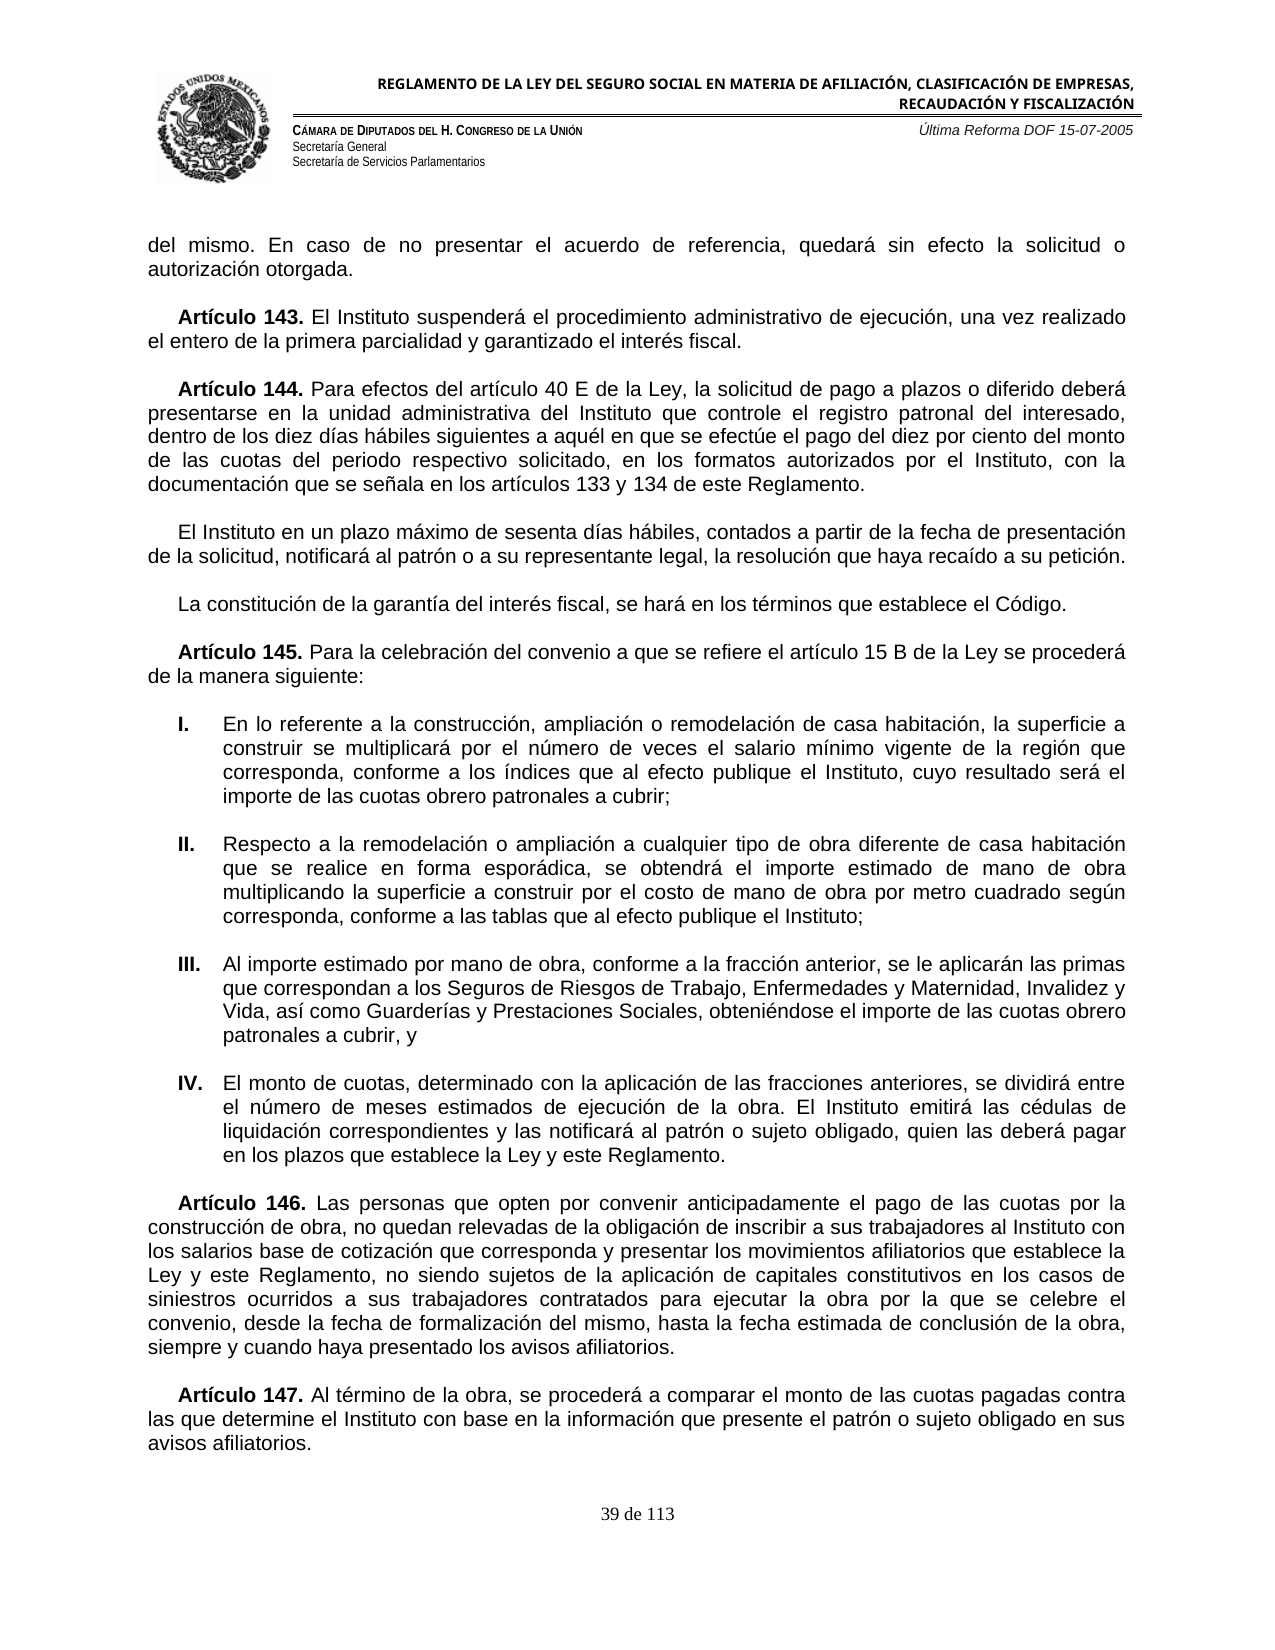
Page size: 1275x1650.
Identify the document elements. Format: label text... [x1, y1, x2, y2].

text II. Respecto a la remodelación o ampliación a cualquier tipo de obra diferente de casa habitación que se realice en forma esporádica, se obtendrá el importe estimado de mano de obra multiplicando la superficie a construir por el costo de mano de obra por metro cuadrado según corresponda, conforme a las tablas que al efecto publique el Instituto; [178, 832, 1127, 927]
text Artículo 146. Las personas que opten por convenir anticipadamente el pago de las cuotas por la construcción de obra, no quedan relevadas de la obligación de inscribir a sus trabajadores al Instituto con los salarios base de cotización que corresponda y presentar los movimientos afiliatorios que establece la Ley y este Reglamento, no siendo sujetos de la aplicación de capitales constitutivos en los casos de siniestros ocurridos a sus trabajadores contratados para ejecutar la obra por la que se celebre el convenio, desde la fecha de formalización del mismo, hasta la fecha estimada de conclusión de la obra, siempre y cuando haya presentado los avisos afiliatorios. [148, 1191, 1127, 1359]
text Artículo 147. Al término de la obra, se procederá a comparar el monto de las cuotas pagadas contra las que determine el Instituto con base en la información que presente el patrón o sujeto obligado en sus avisos afiliatorios. [148, 1383, 1127, 1454]
text III. Al importe estimado por mano de obra, conforme a la fracción anterior, se le aplicarán las primas que correspondan a los Seguros de Riesgos de Trabajo, Enfermedades y Maternidad, Invalidez y Vida, así como Guarderías y Prestaciones Sociales, obteniéndose el importe de las cuotas obrero patronales a cubrir, y [178, 951, 1127, 1047]
text Artículo 145. Para la celebración del convenio a que se refiere el artículo 15 B de la Ley se procederá de la manera siguiente: [148, 640, 1127, 688]
text La constitución de la garantía del interés fiscal, se hará en los términos que establece el Código. [148, 592, 1127, 616]
text Artículo 144. Para efectos del artículo 40 E de la Ley, la solicitud de pago a plazos o diferido deberá presentarse en la unidad administrativa del Instituto que controle el registro patronal del interesado, dentro de los diez días hábiles siguientes a aquél en que se efectúe el pago del diez por ciento del monto de las cuotas del periodo respectivo solicitado, en los formatos autorizados por el Instituto, con la documentación que se señala en los artículos 133 y 134 de este Reglamento. [148, 376, 1127, 496]
text Artículo 143. El Instituto suspenderá el procedimiento administrativo de ejecución, una vez realizado el entero de la primera parcialidad y garantizado el interés fiscal. [148, 304, 1127, 352]
text del mismo. En caso de no presentar el acuerdo de referencia, quedará sin efecto la solicitud o autorización otorgada. [148, 233, 1127, 281]
text I. En lo referente a la construcción, ampliación o remodelación de casa habitación, la superficie a construir se multiplicará por el número de veces el salario mínimo vigente de la región que corresponda, conforme a los índices que al efecto publique el Instituto, cuyo resultado será el importe de las cuotas obrero patronales a cubrir; [178, 712, 1127, 808]
text IV. El monto de cuotas, determinado con la aplicación de las fracciones anteriores, se dividirá entre el número de meses estimados de ejecución de la obra. El Instituto emitirá las cédulas de liquidación correspondientes y las notificará al patrón o sujeto obligado, quien las deberá pagar en los plazos que establece la Ley y este Reglamento. [178, 1071, 1127, 1167]
text El Instituto en un plazo máximo de sesenta días hábiles, contados a partir de la fecha de presentación de la solicitud, notificará al patrón o a su representante legal, la resolución que haya recaído a su petición. [148, 520, 1127, 568]
